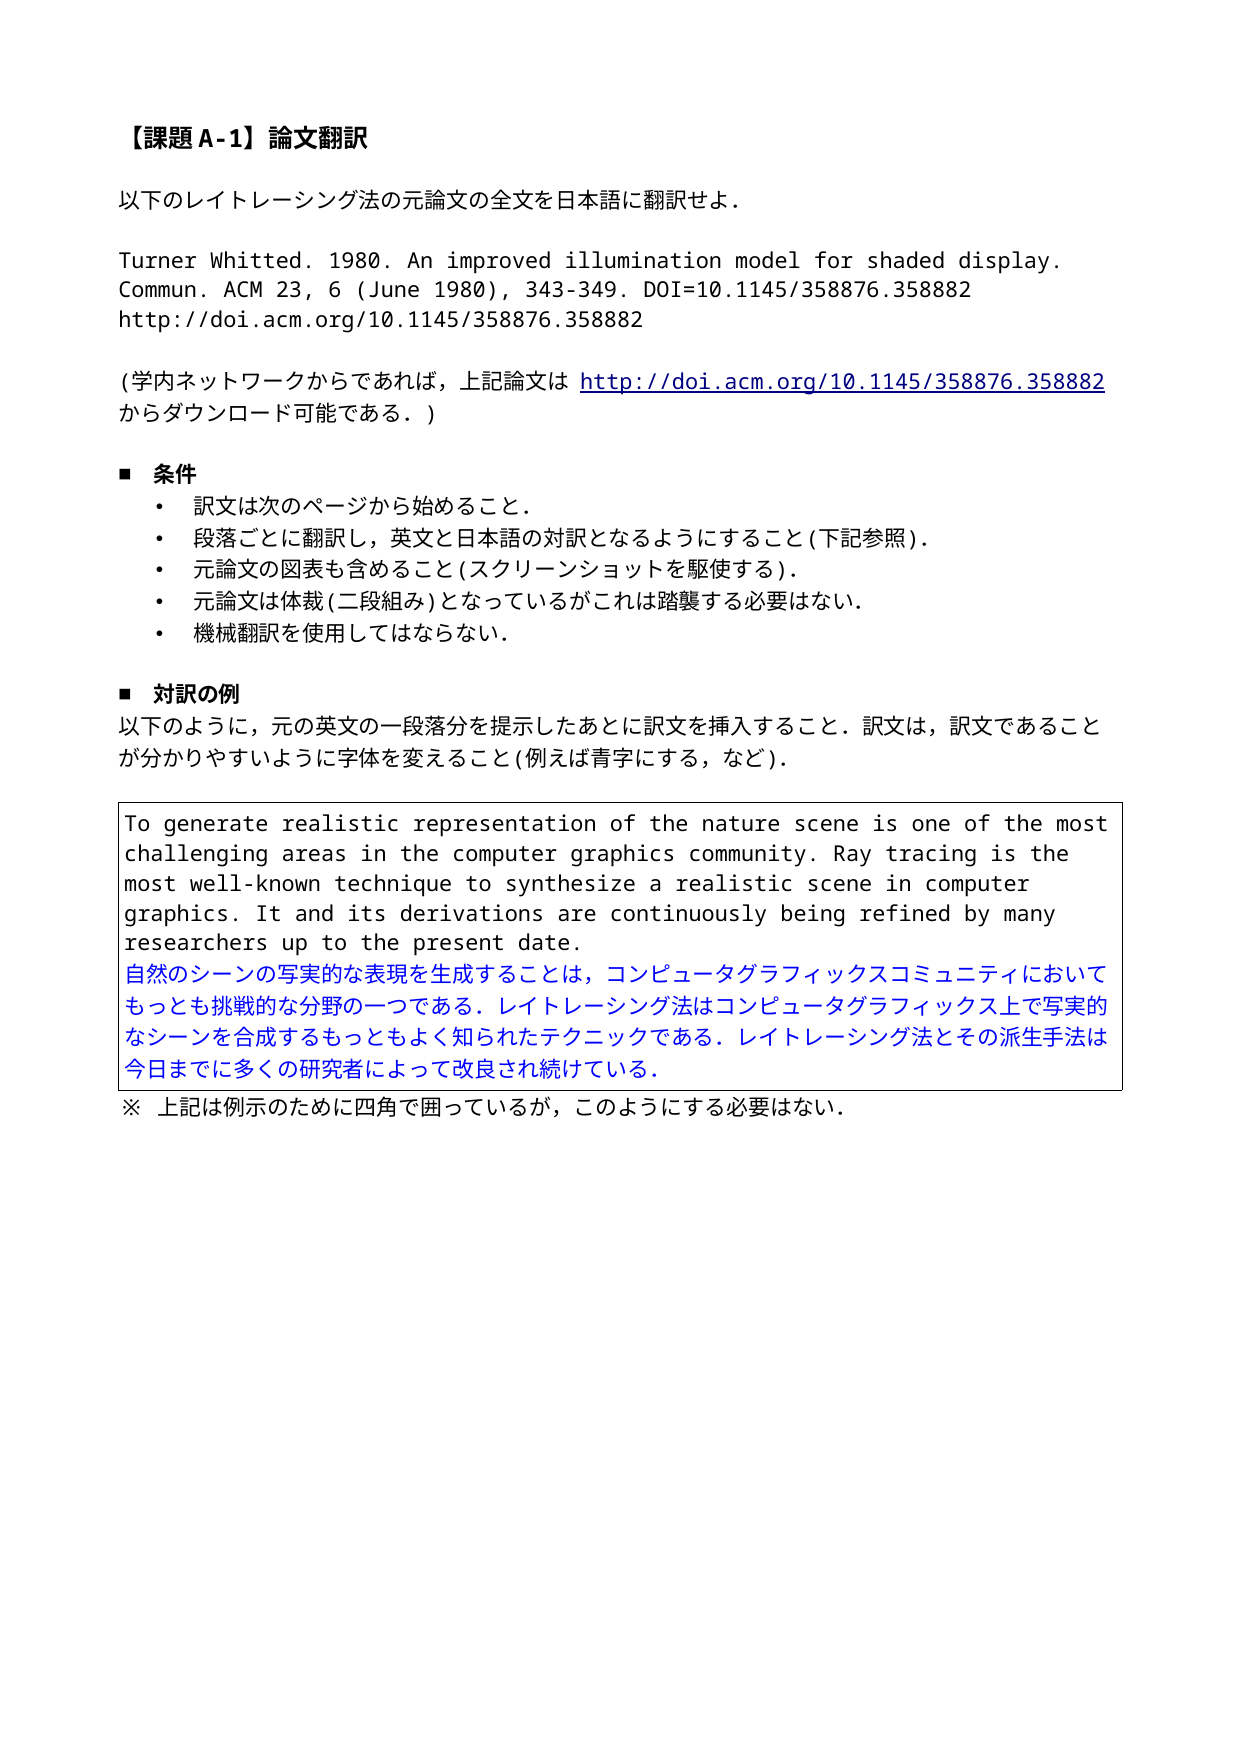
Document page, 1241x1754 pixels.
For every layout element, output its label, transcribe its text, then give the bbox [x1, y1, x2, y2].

text ■ 対訳の例 [118, 677, 1122, 709]
text Turner Whitted. 1980. An improved illumination model for shaded display. Commun. ACM 23, 6 (June 1980), 343-349. DOI=10.1145/358876.358882 http://doi.acm.org/10.1145/358876.358882 [118, 244, 1122, 334]
text (学内ネットワークからであれば，上記論文は http://doi.acm.org/10.1145/358876.358882 からダウンロード可能である．) [118, 364, 1122, 427]
text ※ 上記は例示のために四角で囲っているが，このようにする必要はない． [118, 1091, 1122, 1121]
list 元論文の図表も含めること(スクリーンショットを駆使する)． [156, 552, 1122, 584]
list 訳文は次のページから始めること． [156, 489, 1122, 521]
list 段落ごとに翻訳し，英文と日本語の対訳となるようにすること(下記参照)． [156, 521, 1122, 552]
table_header To generate realistic representation of the nature scene is one of the most challenging areas in the computer graphics community. Ray tracing is the most well-known technique to synthesize a realistic scene in computer graphics. It and its derivations are continuously being refined by many researchers up to the present date. 自然のシーンの写実的な表現を生成することは，コンピュータグラフィックスコミュニティにおいてもっとも挑戦的な分野の一つである．レイトレーシング法はコンピュータグラフィックス上で写実的なシーンを合成するもっともよく知られたテクニックである．レイトレーシング法とその派生手法は今日までに多くの研究者によって改良され続けている． [119, 803, 1122, 1089]
text 以下のレイトレーシング法の元論文の全文を日本語に翻訳せよ． [118, 183, 1122, 215]
text ■ 条件 [118, 457, 1122, 489]
text 以下のように，元の英文の一段落分を提示したあとに訳文を挿入すること．訳文は，訳文であることが分かりやすいように字体を変えること(例えば青字にする，など)． [118, 709, 1122, 772]
list 元論文は体裁(二段組み)となっているがこれは踏襲する必要はない． [156, 584, 1122, 616]
list 機械翻訳を使用してはならない． [156, 616, 1122, 647]
text 【課題A-1】論文翻訳 [118, 118, 1122, 154]
